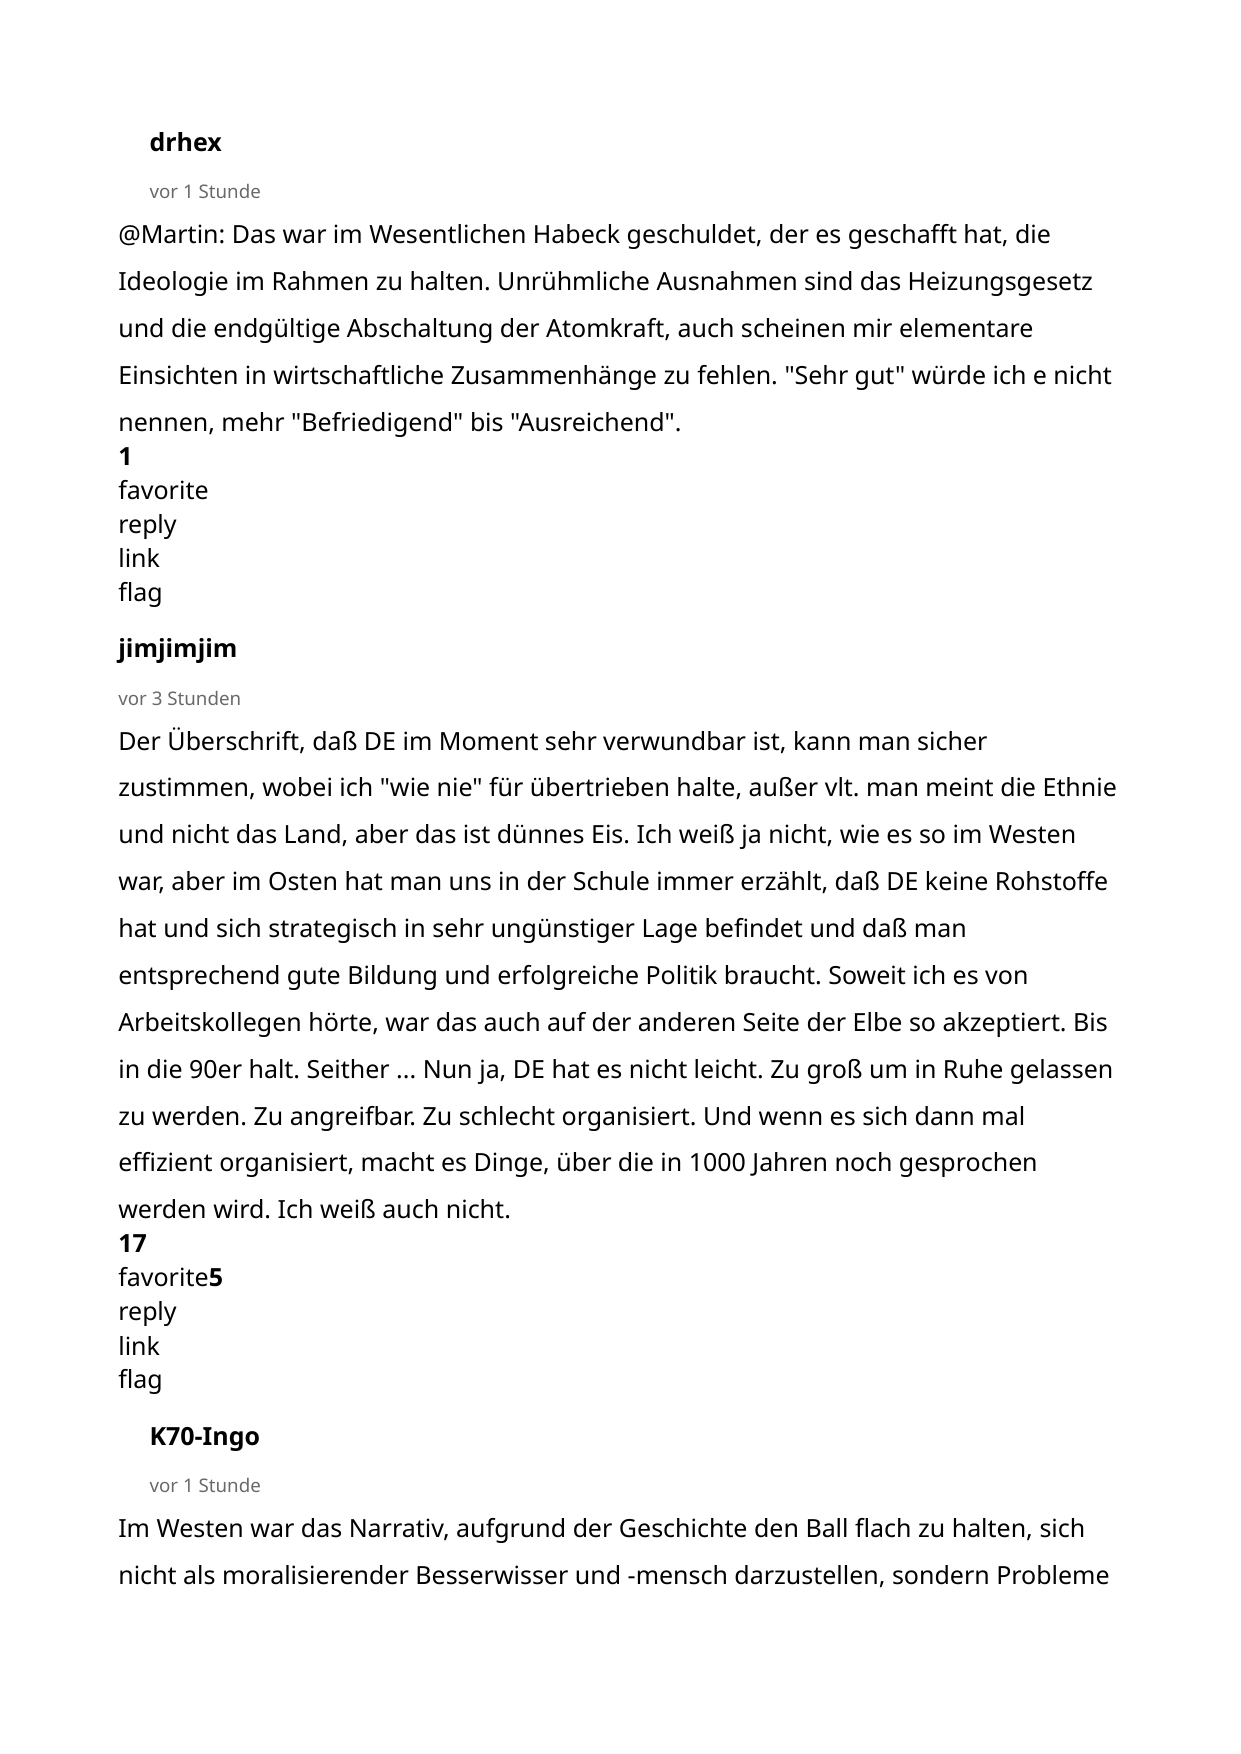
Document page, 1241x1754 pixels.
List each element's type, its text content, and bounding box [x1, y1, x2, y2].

text jimjimjim [118, 624, 1114, 665]
text 1 [118, 438, 1122, 472]
text flag [118, 575, 1122, 609]
text vor 1 Stunde [149, 1468, 1122, 1498]
text vor 1 Stunde [149, 174, 1122, 204]
text link [118, 541, 1122, 575]
text vor 3 Stunden [118, 681, 1122, 710]
text reply [118, 1294, 1122, 1328]
text Im Westen war das Narrativ, aufgrund der Geschichte den Ball flach zu halten, sich nicht als moralisierender Besserwisser und -mensch darzustellen, sondern Probleme [118, 1498, 1122, 1592]
text link [118, 1328, 1122, 1362]
text @Martin: Das war im Wesentlichen Habeck geschuldet, der es geschafft hat, die Ideologie im Rahmen zu halten. Unrühmliche Ausnahmen sind das Heizungsgesetz und die endgültige Abschaltung der Atomkraft, auch scheinen mir elementare Einsichten in wirtschaftliche Zusammenhänge zu fehlen. "Sehr gut" würde ich e nicht nennen, mehr "Befriedigend" bis "Ausreichend". [118, 204, 1122, 438]
text reply [118, 507, 1122, 541]
text K70-Ingo [149, 1412, 1114, 1452]
text flag [118, 1362, 1122, 1396]
text 17 [118, 1226, 1122, 1260]
text favorite5 [118, 1260, 1122, 1294]
text favorite [118, 472, 1122, 507]
text Der Überschrift, daß DE im Moment sehr verwundbar ist, kann man sicher zustimmen, wobei ich "wie nie" für übertrieben halte, außer vlt. man meint die Ethnie und nicht das Land, aber das ist dünnes Eis. Ich weiß ja nicht, wie es so im Westen war, aber im Osten hat man uns in der Schule immer erzählt, daß DE keine Rohstoffe hat und sich strategisch in sehr ungünstiger Lage befindet und daß man entsprechend gute Bildung und erfolgreiche Politik braucht. Soweit ich es von Arbeitskollegen hörte, war das auch auf der anderen Seite der Elbe so akzeptiert. Bis in die 90er halt. Seither ... Nun ja, DE hat es nicht leicht. Zu groß um in Ruhe gelassen zu werden. Zu angreifbar. Zu schlecht organisiert. Und wenn es sich dann mal effizient organisiert, macht es Dinge, über die in 1000 Jahren noch gesprochen werden wird. Ich weiß auch nicht. [118, 710, 1122, 1226]
text drhex [149, 118, 1114, 159]
